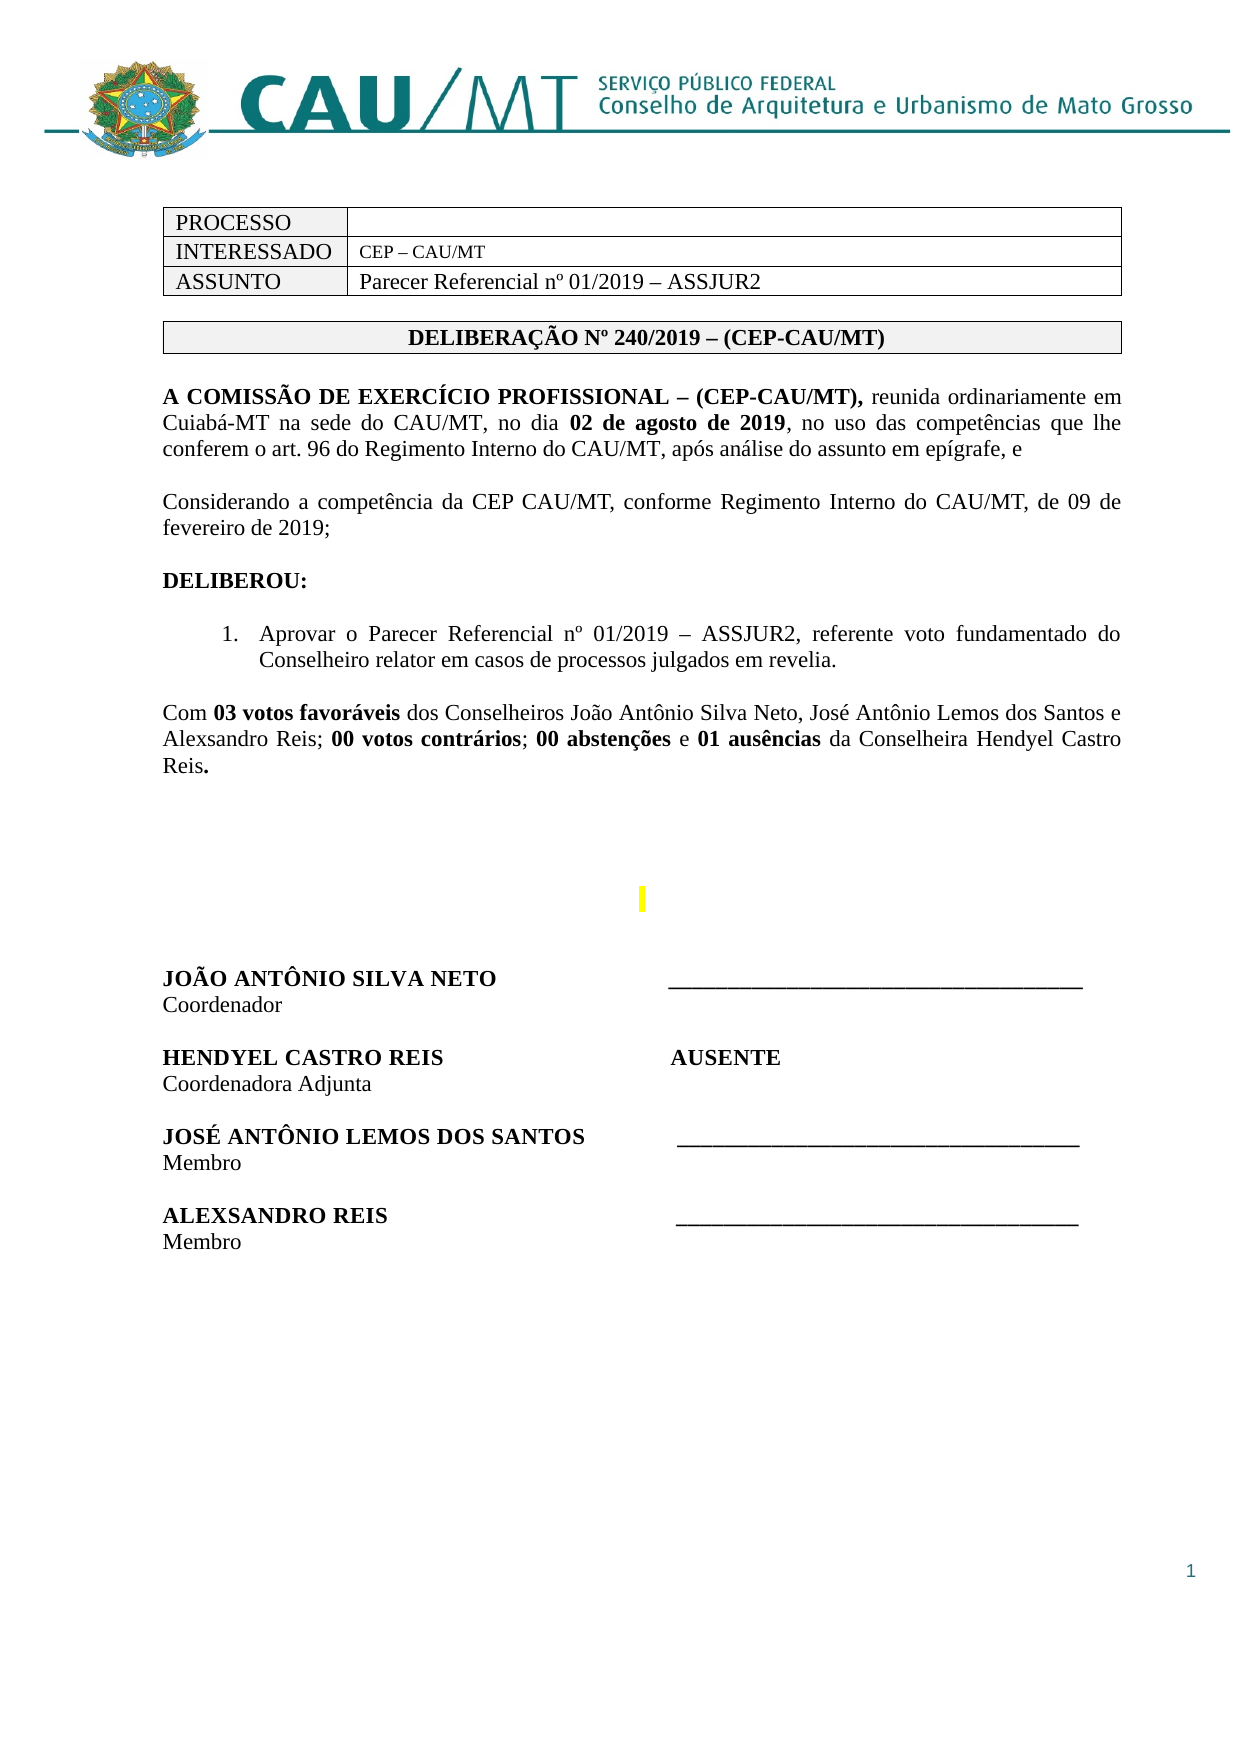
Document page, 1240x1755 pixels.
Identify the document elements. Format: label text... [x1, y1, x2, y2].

text JOSÉ ANTÔNIO LEMOS DOS SANTOS __________________________________ [162, 1123, 1122, 1149]
text Coordenadora Adjunta [162, 1070, 1122, 1097]
text Com 03 votos favoráveis dos Conselheiros João Antônio Silva Neto, José Antônio Lemos dos Santos e Alexsandro Reis; 00 votos contrários; 00 abstenções e 01 ausências da Conselheira Hendyel Castro Reis. [162, 699, 1122, 778]
text Considerando a competência da CEP CAU/MT, conforme Regimento Interno do CAU/MT, de 09 de fevereiro de 2019; [162, 488, 1122, 541]
text A COMISSÃO DE EXERCÍCIO PROFISSIONAL – (CEP-CAU/MT), reunida ordinariamente em Cuiabá-MT na sede do CAU/MT, no dia 02 de agosto de 2019, no uso das competências que lhe conferem o art. 96 do Regimento Interno do CAU/MT, após análise do assunto em epígrafe, e [162, 383, 1122, 462]
table_cell CEP – CAU/MT [348, 237, 1121, 266]
text DELIBEROU: [162, 567, 1122, 593]
text Membro [162, 1149, 1122, 1176]
text Membro [162, 1228, 1122, 1255]
table_cell ASSUNTO [164, 267, 347, 295]
text Coordenador [162, 991, 1122, 1018]
table_header PROCESSO [164, 208, 347, 236]
text HENDYEL CASTRO REIS AUSENTE [162, 1044, 1122, 1070]
text ALEXSANDRO REIS __________________________________ [162, 1202, 1122, 1228]
table_cell INTERESSADO [164, 237, 347, 266]
text JOÃO ANTÔNIO SILVA NETO ___________________________________ [162, 965, 1122, 991]
table_header [348, 208, 1121, 236]
list Aprovar o Parecer Referencial nº 01/2019 – ASSJUR2, referente voto fundamentado do Conselheiro relator em casos de processos julgados em revelia. [221, 620, 1122, 673]
table_cell Parecer Referencial nº 01/2019 – ASSJUR2 [348, 267, 1121, 295]
text DELIBERAÇÃO Nº 240/2019 – (CEP-CAU/MT) [164, 322, 1121, 353]
